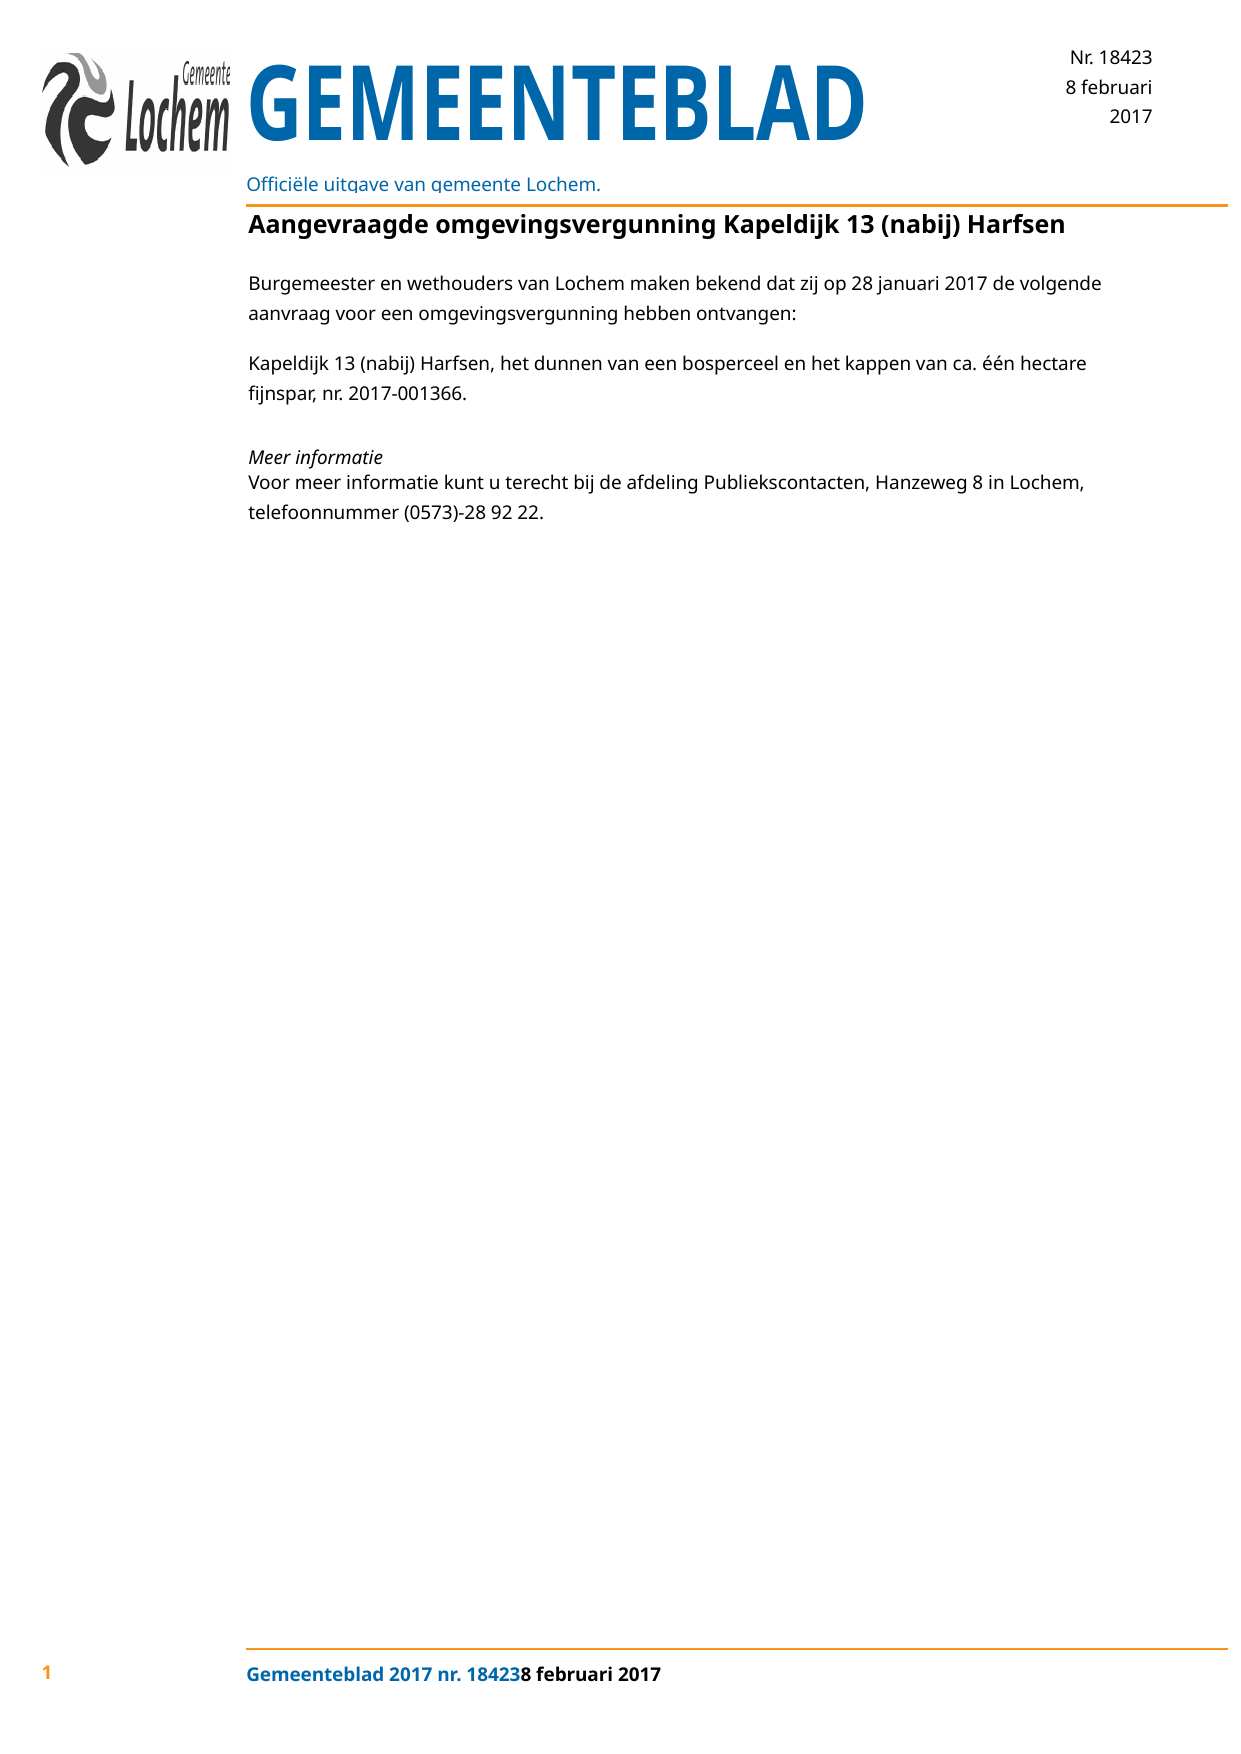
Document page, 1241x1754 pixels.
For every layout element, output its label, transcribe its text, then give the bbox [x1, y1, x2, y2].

text Meer informatie [248, 444, 1152, 469]
text Kapeldijk 13 (nabij) Harfsen, het dunnen van een bosperceel en het kappen van ca. één hectare fijnspar, nr. 2017-001366. [248, 350, 1152, 406]
text Voor meer informatie kunt u terecht bij de afdeling Publiekscontacten, Hanzeweg 8 in Lochem, telefoonnummer (0573)-28 92 22. [248, 469, 1152, 525]
picture [41, 47, 231, 172]
text Burgemeester en wethouders van Lochem maken bekend dat zij op 28 januari 2017 de volgende aanvraag voor een omgevingsvergunning hebben ontvangen: [248, 270, 1152, 326]
text Aangevraagde omgevingsvergunning Kapeldijk 13 (nabij) Harfsen [248, 207, 1152, 241]
